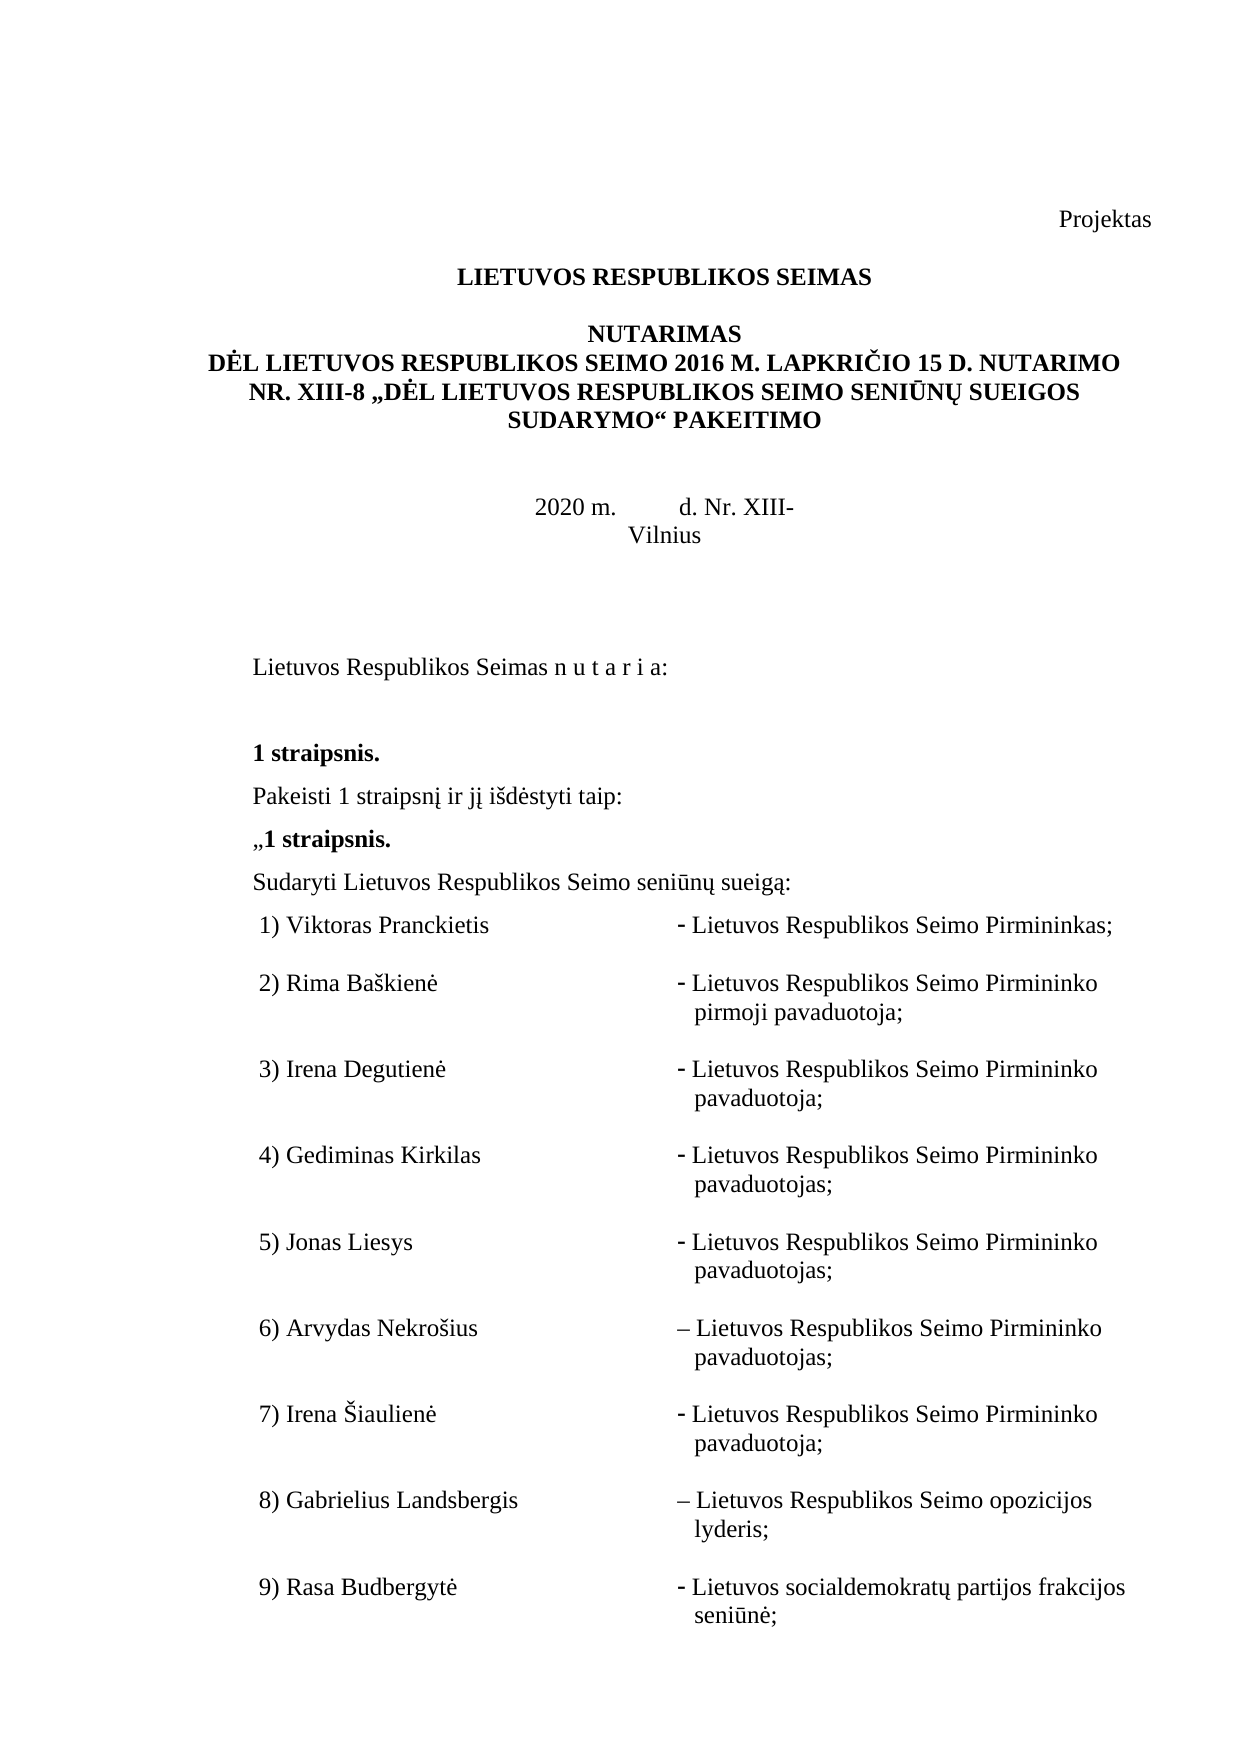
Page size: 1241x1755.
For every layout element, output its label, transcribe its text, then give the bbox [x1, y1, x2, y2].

table_cell  Lietuvos Respublikos Seimo Pirmininko pirmoji pavaduotoja; [666, 968, 1137, 1054]
table_cell  Lietuvos Respublikos Seimo Pirmininko pavaduotoja; [666, 1054, 1137, 1140]
text Lietuvos Respublikos Seimas n u t a r i a: [177, 652, 1152, 680]
table_cell  Lietuvos socialdemokratų partijos frakcijos seniūnė; [666, 1572, 1137, 1629]
table_header 1) Viktoras Pranckietis [248, 910, 666, 968]
table_cell – Lietuvos Respublikos Seimo Pirmininko pavaduotojas; [666, 1313, 1137, 1399]
table_cell 9) Rasa Budbergytė [248, 1572, 666, 1629]
table_cell – Lietuvos Respublikos Seimo opozicijos lyderis; [666, 1485, 1137, 1572]
table_cell 5) Jonas Liesys [248, 1227, 666, 1313]
table_cell  Lietuvos Respublikos Seimo Pirmininko pavaduotojas; [666, 1140, 1137, 1227]
text 1 straipsnis. [177, 738, 1152, 767]
table_cell 3) Irena Degutienė [248, 1054, 666, 1140]
text „1 straipsnis. [177, 824, 1152, 853]
table_cell 6) Arvydas Nekrošius [248, 1313, 666, 1399]
table_cell 4) Gediminas Kirkilas [248, 1140, 666, 1227]
table_cell  Lietuvos Respublikos Seimo Pirmininko pavaduotoja; [666, 1399, 1137, 1485]
text Projektas [177, 204, 1152, 233]
table_cell 8) Gabrielius Landsbergis [248, 1485, 666, 1572]
text LIETUVOS RESPUBLIKOS SEIMAS [177, 262, 1152, 291]
text DĖL LIETUVOS RESPUBLIKOS SEIMO 2016 M. LAPKRIČIO 15 D. NUTARIMO NR. XIII-8 „DĖL LIETUVOS RESPUBLIKOS SEIMO SENIŪNŲ SUEIGOS SUDARYMO“ PAKEITIMO [177, 348, 1152, 434]
table_cell 2) Rima Baškienė [248, 968, 666, 1054]
text Pakeisti 1 straipsnį ir jį išdėstyti taip: [177, 781, 1152, 810]
text Vilnius [177, 521, 1152, 549]
text 2020 m. d. Nr. XIII- [177, 492, 1152, 521]
table_header  Lietuvos Respublikos Seimo Pirmininkas; [666, 910, 1137, 968]
table_cell  Lietuvos Respublikos Seimo Pirmininko pavaduotojas; [666, 1227, 1137, 1313]
table_cell 7) Irena Šiaulienė [248, 1399, 666, 1485]
text NUTARIMAS [177, 319, 1152, 348]
text Sudaryti Lietuvos Respublikos Seimo seniūnų sueigą: [177, 867, 1152, 896]
